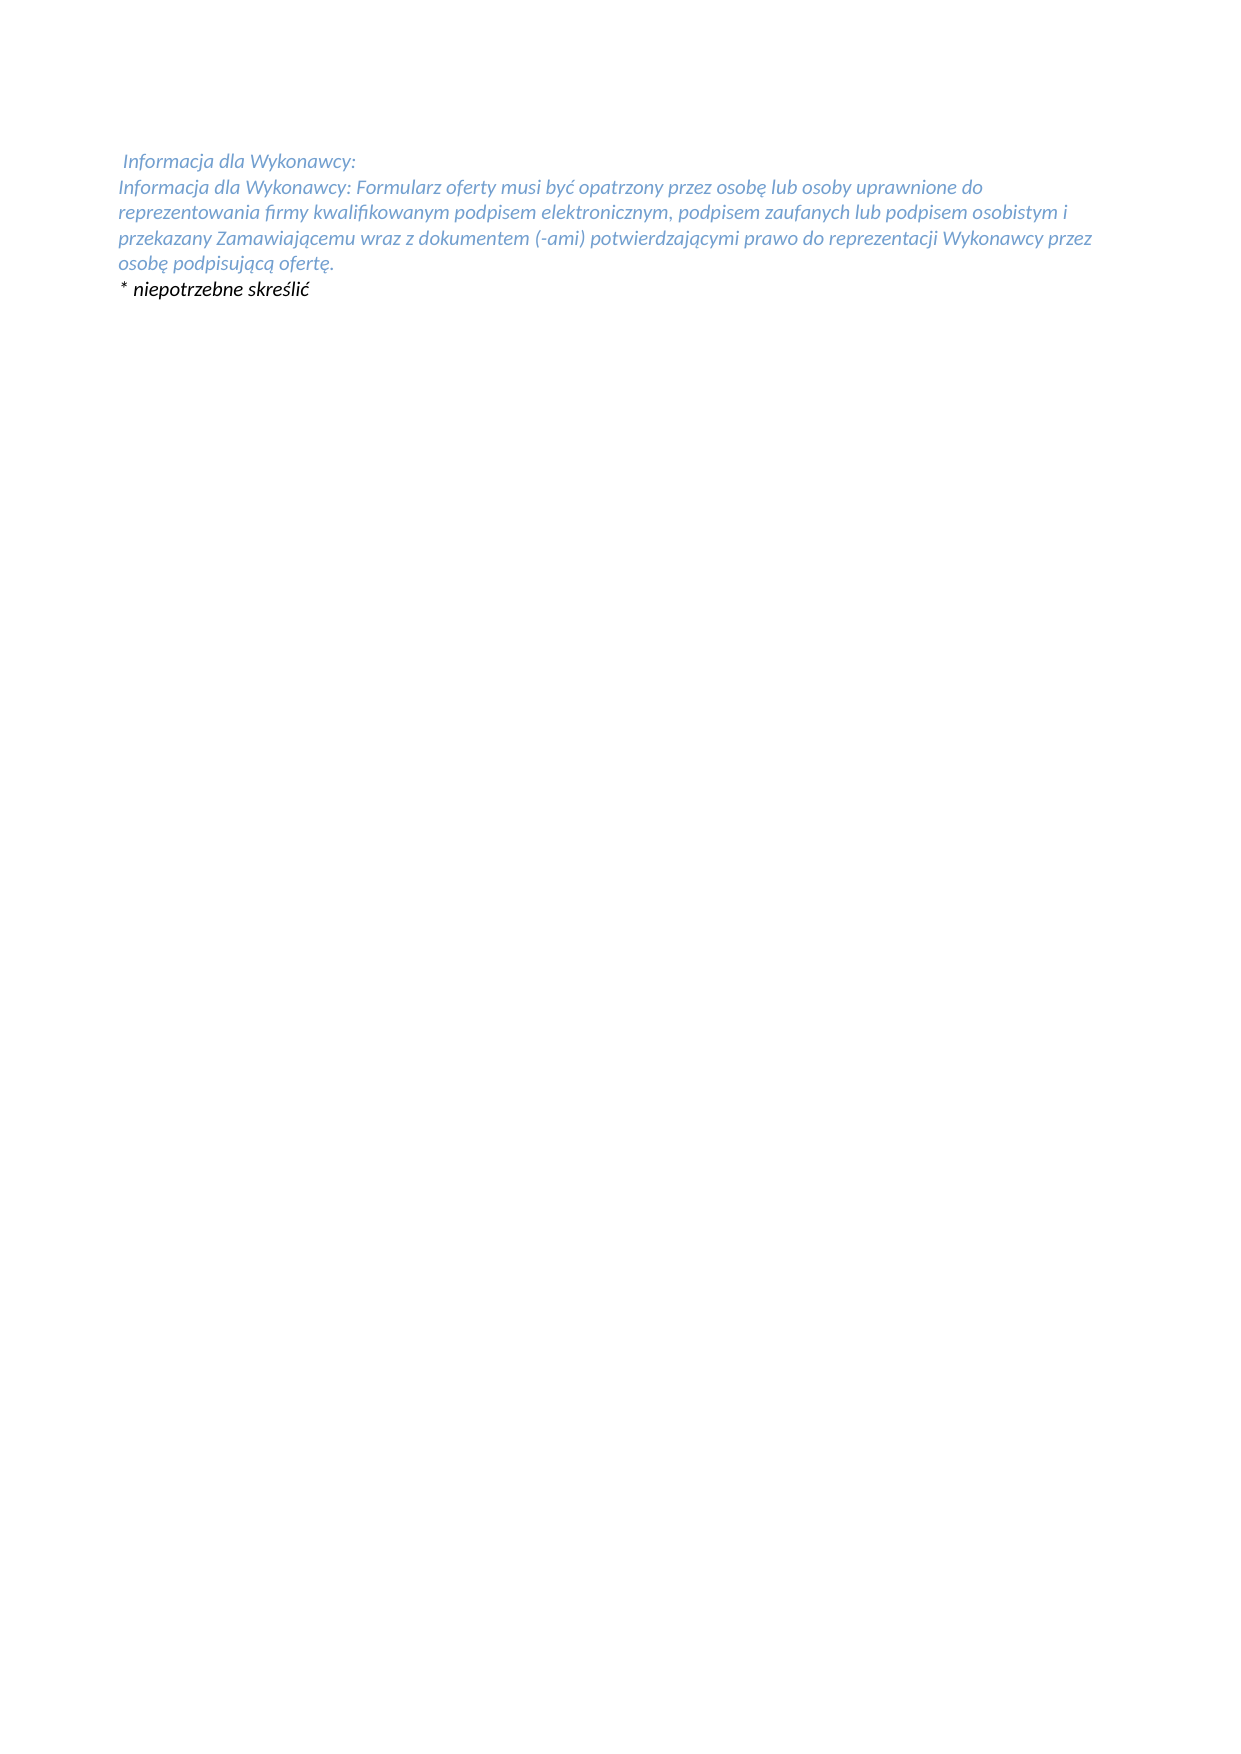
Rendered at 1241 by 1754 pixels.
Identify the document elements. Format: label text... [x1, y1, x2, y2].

text * niepotrzebne skreślić [118, 276, 1122, 301]
text Informacja dla Wykonawcy: [118, 149, 1122, 174]
text Informacja dla Wykonawcy: Formularz oferty musi być opatrzony przez osobę lub osoby uprawnione do reprezentowania firmy kwalifikowanym podpisem elektronicznym, podpisem zaufanych lub podpisem osobistym i przekazany Zamawiającemu wraz z dokumentem (-ami) potwierdzającymi prawo do reprezentacji Wykonawcy przez osobę podpisującą ofertę. [118, 174, 1122, 276]
